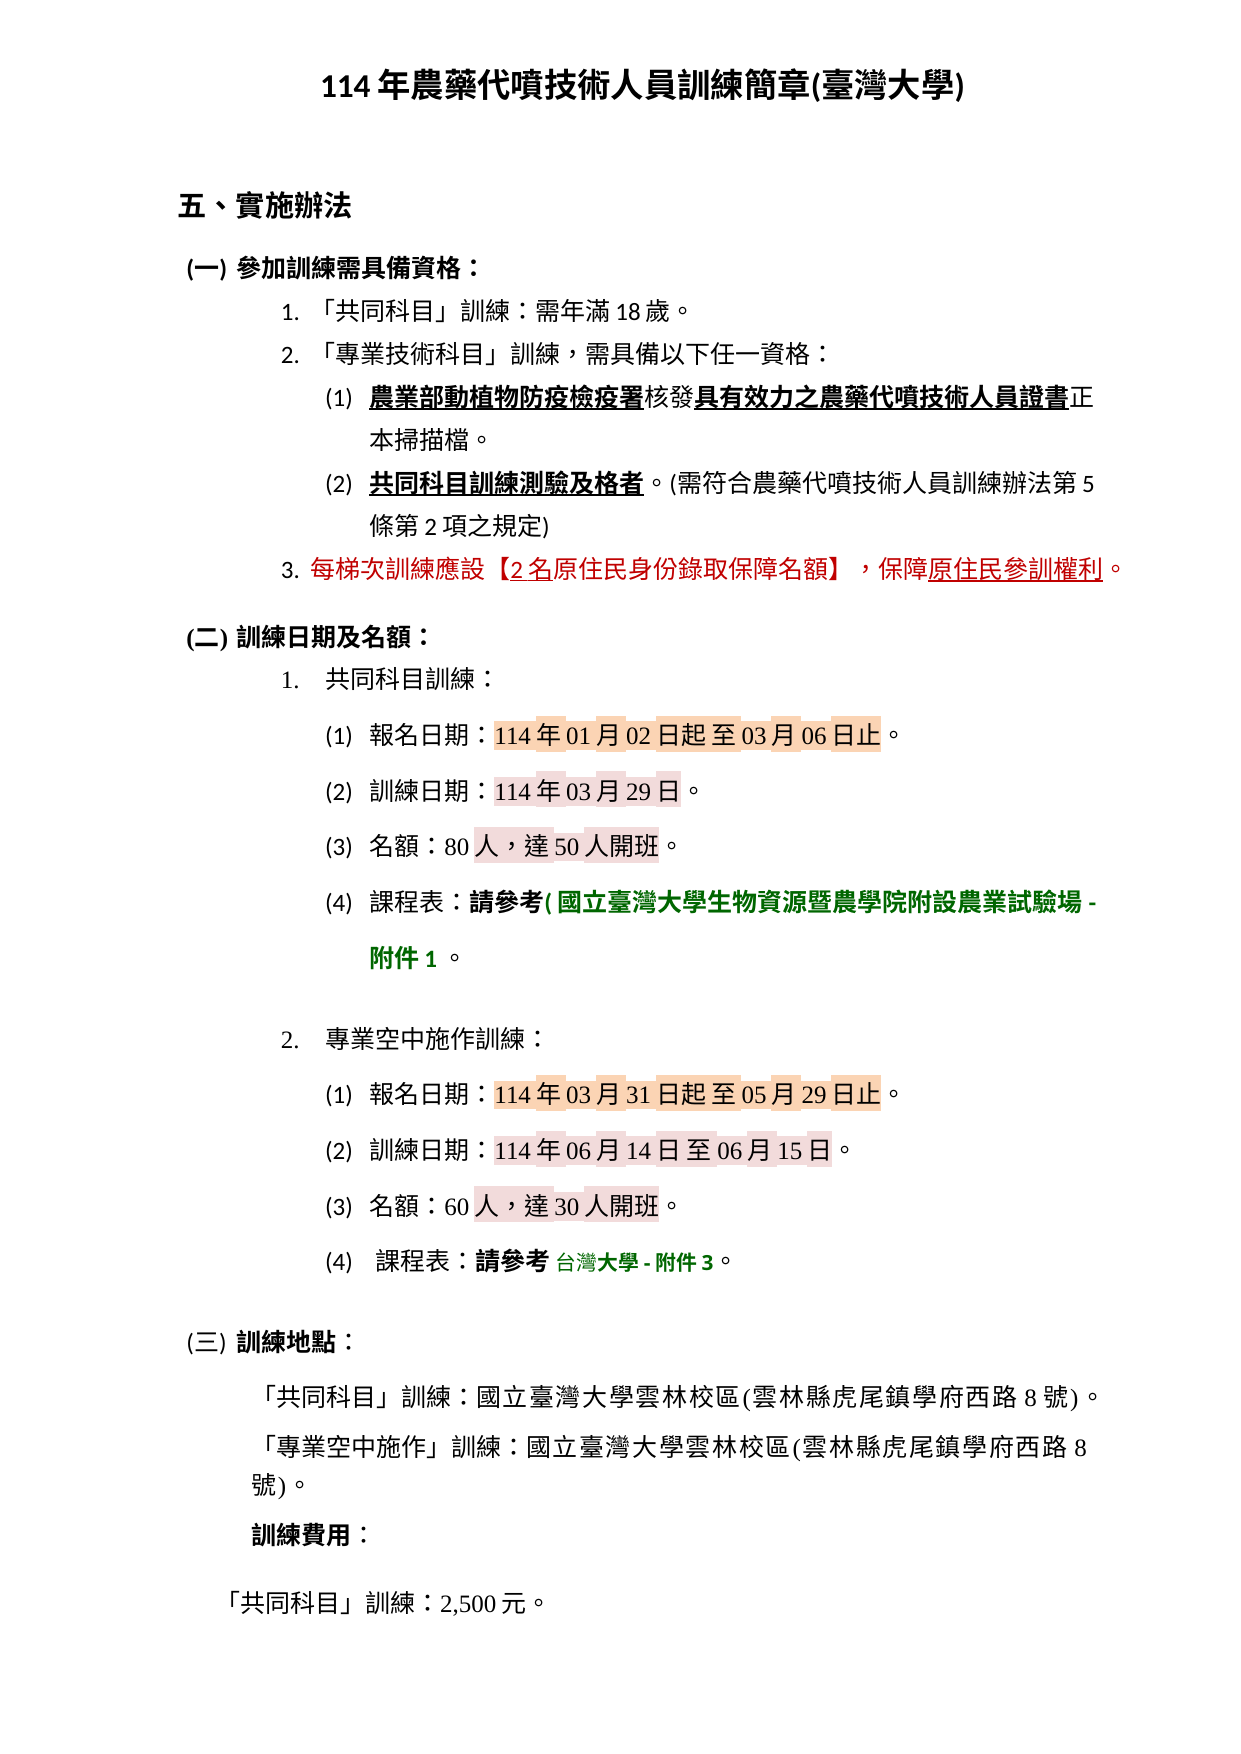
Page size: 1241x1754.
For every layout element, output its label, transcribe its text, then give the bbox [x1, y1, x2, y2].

list 訓練地點： [186, 1322, 1107, 1359]
list 名額：60人，達30人開班。 [325, 1186, 1107, 1223]
list 共同科目訓練測驗及格者。(需符合農藥代噴技術人員訓練辦法第5條第2項之規定) [325, 462, 1107, 543]
list 農業部動植物防疫檢疫署核發具有效力之農藥代噴技術人員證書正本掃描檔。 [325, 376, 1107, 457]
list 「專業空中施作」訓練：國立臺灣大學雲林校區(雲林縣虎尾鎮學府西路8號)。 [251, 1427, 1107, 1502]
list 「專業技術科目」訓練，需具備以下任一資格： [281, 333, 1107, 371]
list 參加訓練需具備資格： [186, 248, 1107, 285]
list 課程表：請參考 台灣大學 - 附件3。 [325, 1241, 1107, 1279]
list 五、實施辦法 [177, 166, 1107, 241]
list 每梯次訓練應設【2名原住民身份錄取保障名額】，保障原住民參訓權利。 [281, 548, 1107, 586]
list 報名日期：114年01月02日起 至03月06日止。 [325, 715, 1107, 752]
list 訓練日期及名額： [186, 616, 1107, 654]
list 訓練日期：114年06月14日 至 06月15日。 [325, 1130, 1107, 1167]
list 課程表：請參考 台灣大學 - 附件1 。 [325, 882, 1107, 976]
text 「共同科目」訓練：2,500元。 [177, 1583, 1107, 1620]
list 「共同科目」訓練：需年滿18歲。 [281, 291, 1107, 328]
list 名額：80人，達50人開班。 [325, 826, 1107, 864]
list 訓練費用： [251, 1515, 1107, 1552]
list 訓練日期：114年03月29日。 [325, 771, 1107, 808]
list 報名日期：114年03月31日起 至05月29日止。 [325, 1074, 1107, 1112]
list 「共同科目」訓練：國立臺灣大學雲林校區(雲林縣虎尾鎮學府西路8號)。 [251, 1377, 1107, 1415]
list 共同科目訓練： [281, 659, 1107, 697]
list 專業空中施作訓練： [281, 1019, 1107, 1056]
